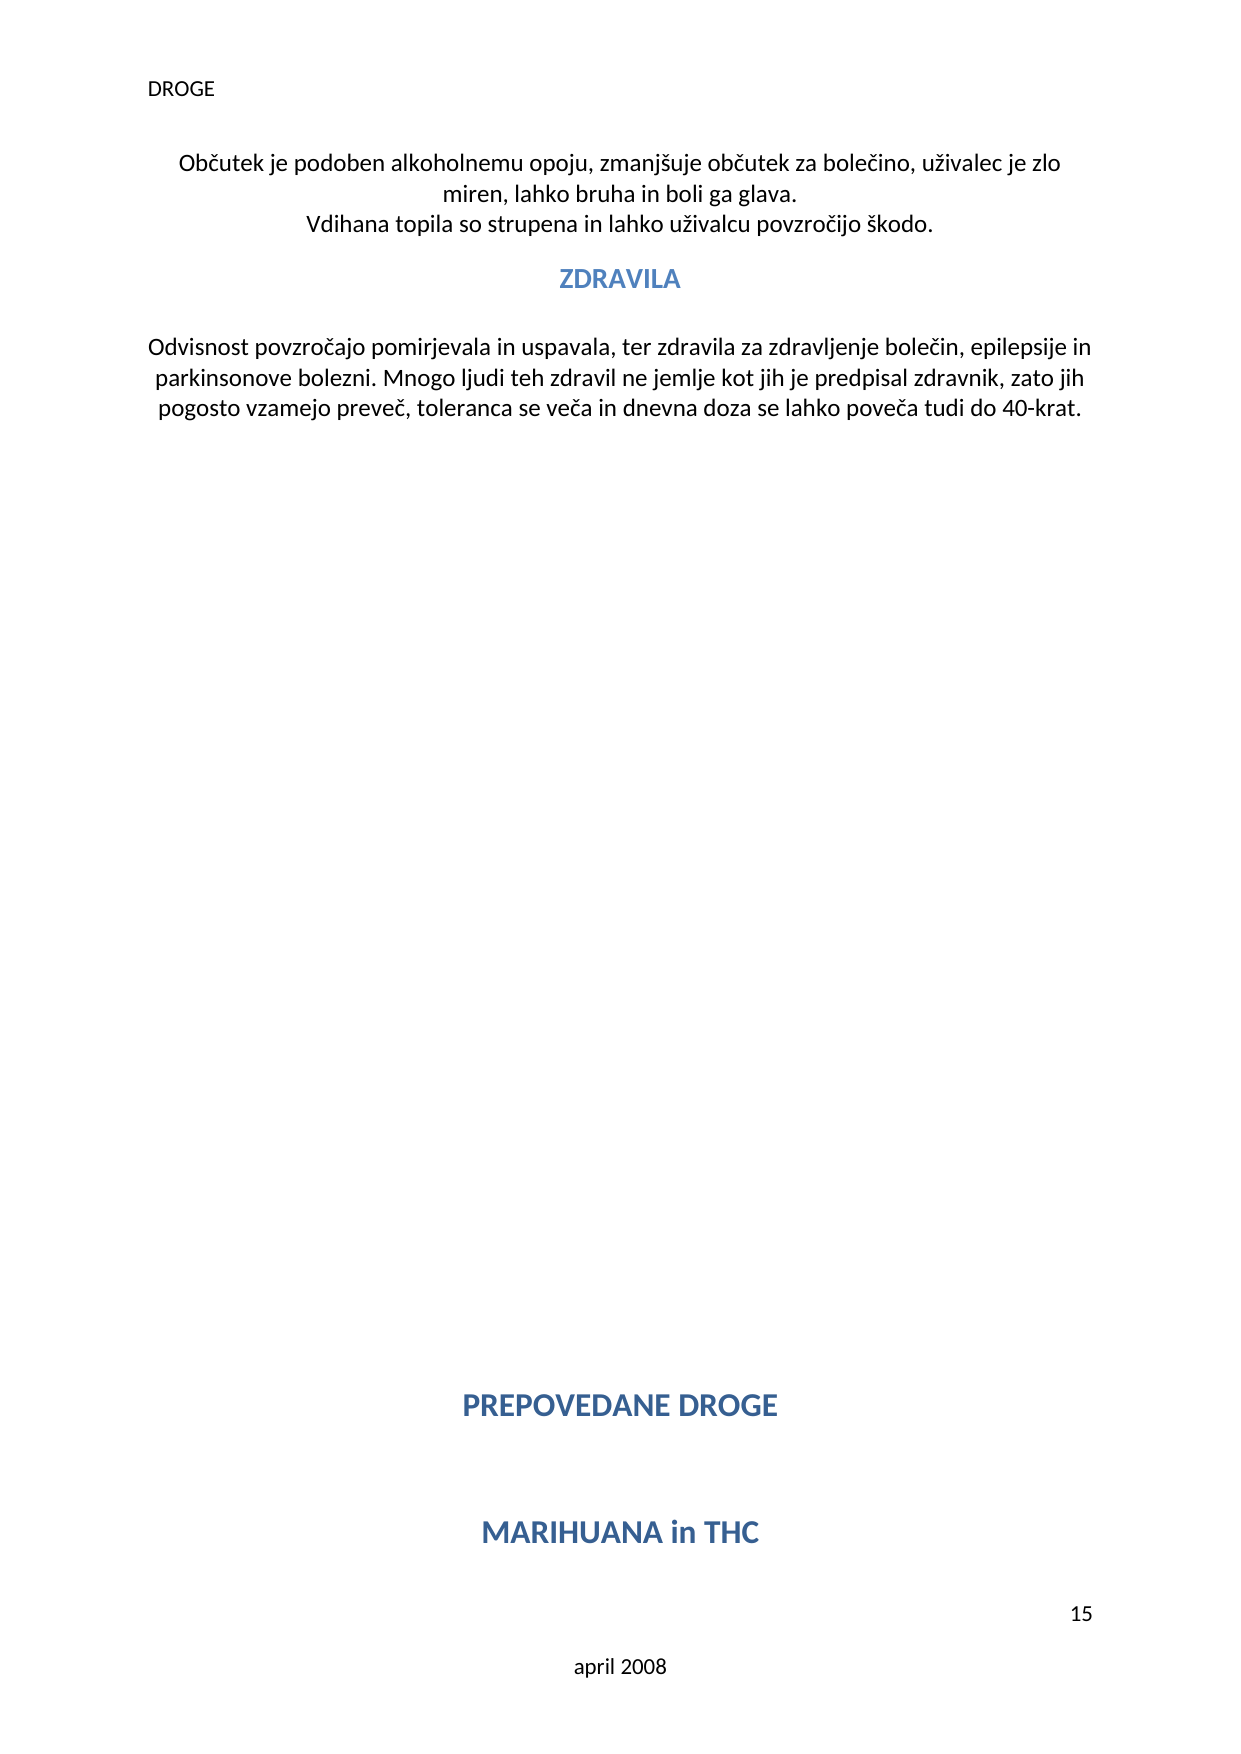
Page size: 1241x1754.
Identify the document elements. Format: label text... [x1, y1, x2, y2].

text Odvisnost povzročajo pomirjevala in uspavala, ter zdravila za zdravljenje bolečin, epilepsije in parkinsonove bolezni. Mnogo ljudi teh zdravil ne jemlje kot jih je predpisal zdravnik, zato jih pogosto vzamejo preveč, toleranca se veča in dnevna doza se lahko poveča tudi do 40-krat. [148, 331, 1093, 423]
subtitle MARIHUANA in THC [148, 1511, 1093, 1552]
subtitle ZDRAVILA [148, 260, 1093, 296]
text Občutek je podoben alkoholnemu opoju, zmanjšuje občutek za bolečino, uživalec je zlo miren, lahko bruha in boli ga glava. [148, 148, 1093, 209]
subtitle PREPOVEDANE DROGE [148, 1384, 1093, 1424]
text Vdihana topila so strupena in lahko uživalcu povzročijo škodo. [148, 209, 1093, 239]
